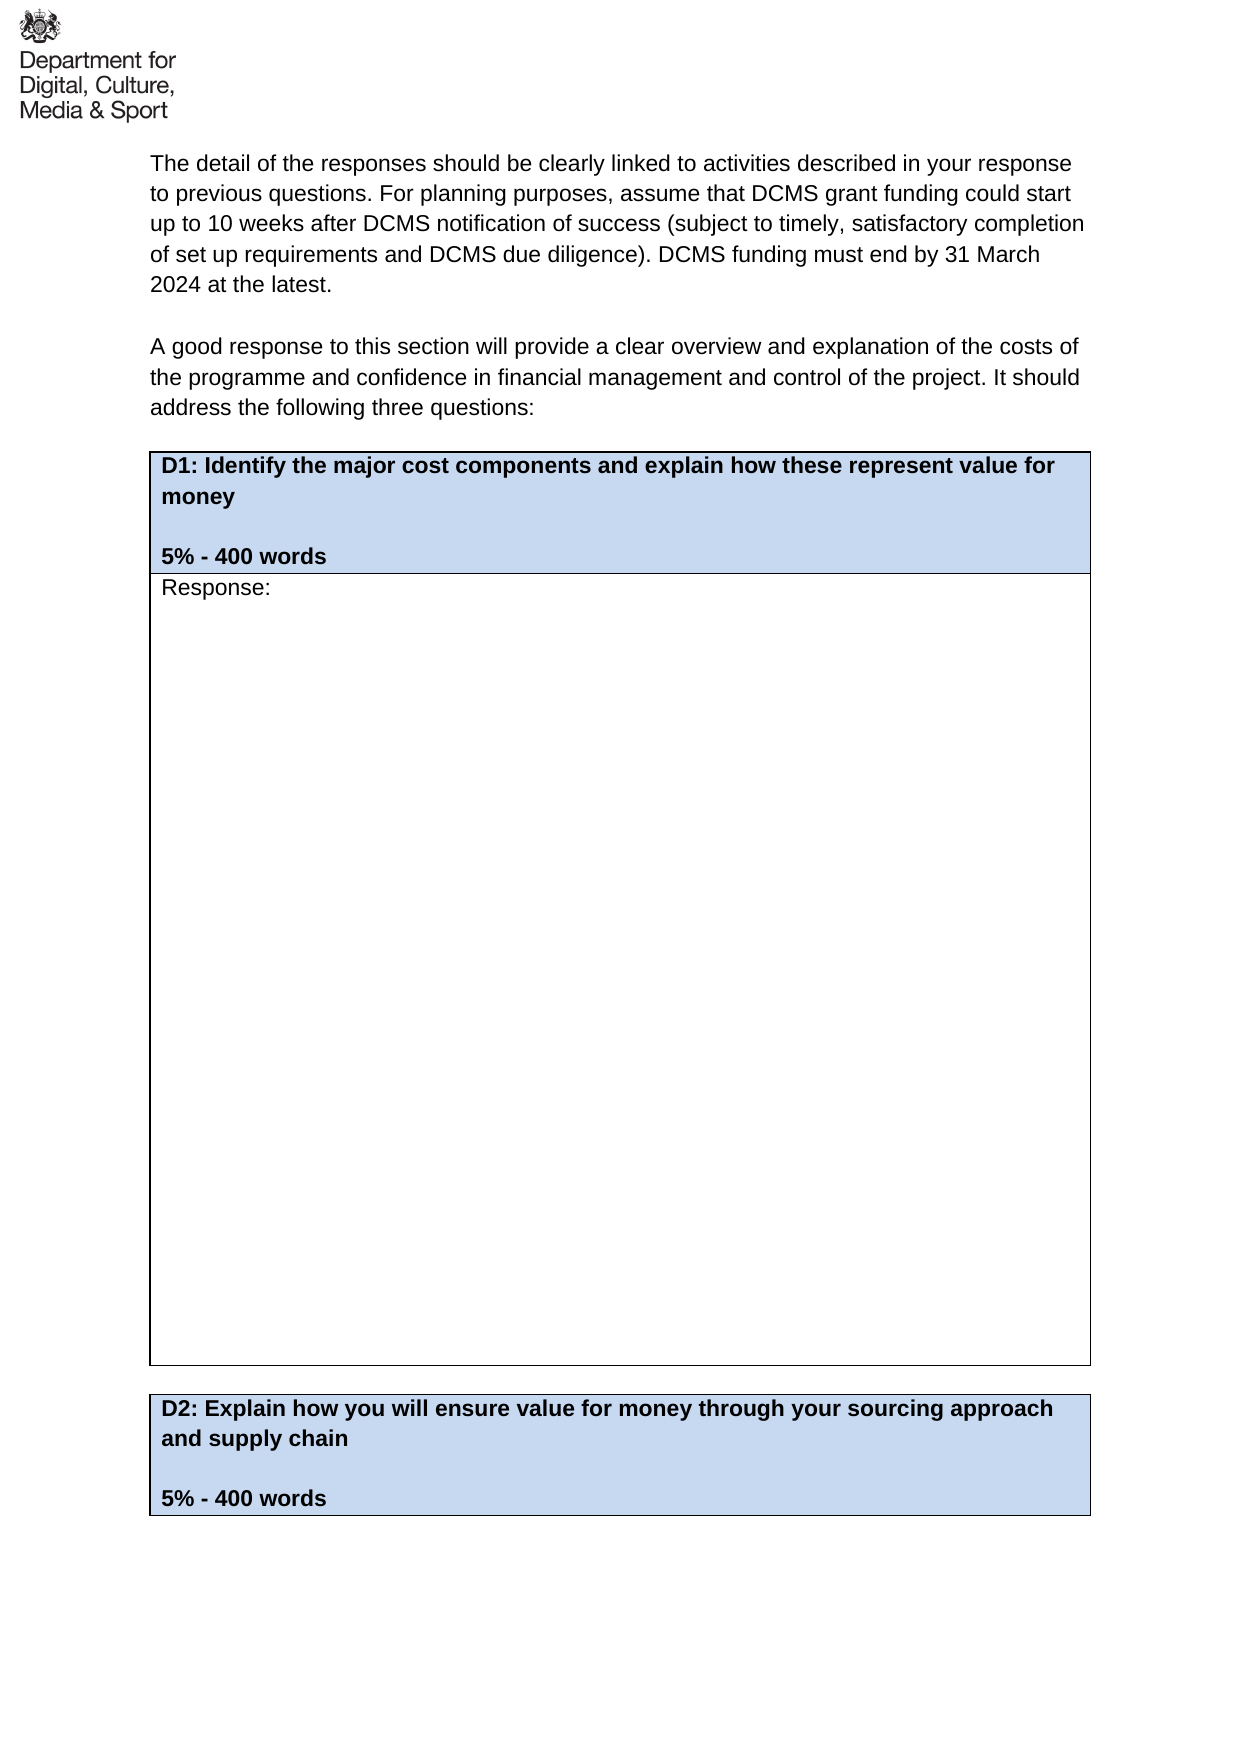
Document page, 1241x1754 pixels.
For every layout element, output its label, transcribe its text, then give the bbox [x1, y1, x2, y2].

text The detail of the responses should be clearly linked to activities described in your response to previous questions. For planning purposes, assume that DCMS grant funding could start up to 10 weeks after DCMS notification of success (subject to timely, satisfactory completion of set up requirements and DCMS due diligence). DCMS funding must end by 31 March 2024 at the latest. [150, 150, 1091, 297]
table_header D1: Identify the major cost components and explain how these represent value for money 5% - 400 words [151, 453, 1090, 573]
text A good response to this section will provide a clear overview and explanation of the costs of the programme and confidence in financial management and control of the project. It should address the following three questions: [150, 333, 1091, 420]
table_cell Response: [151, 574, 1090, 1365]
table_header D2: Explain how you will ensure value for money through your sourcing approach and supply chain 5% - 400 words [151, 1395, 1090, 1515]
